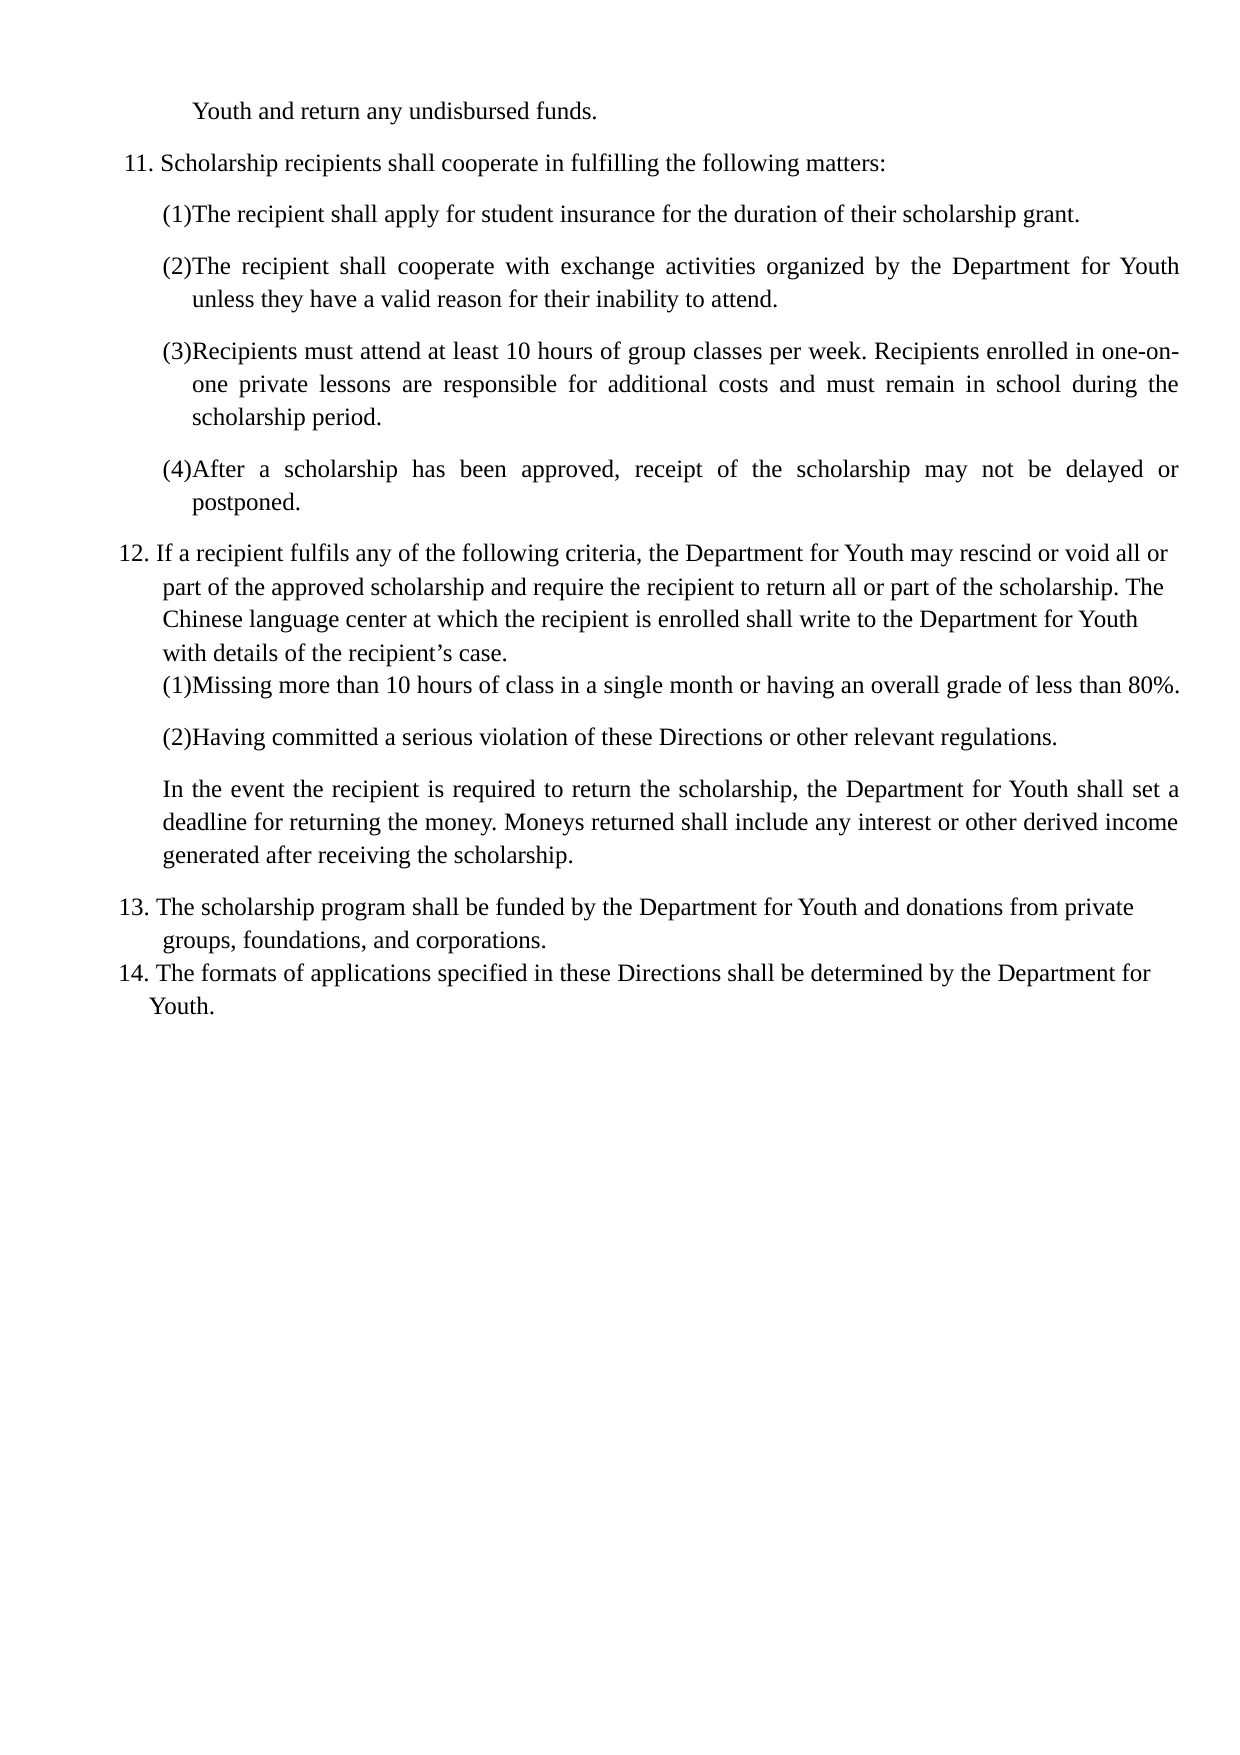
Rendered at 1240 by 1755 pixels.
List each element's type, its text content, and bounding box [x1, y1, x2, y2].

text 14. The formats of applications specified in these Directions shall be determined by the Department for [118, 958, 1181, 987]
list Missing more than 10 hours of class in a single month or having an overall grade of less than 80%. [162, 671, 1181, 699]
text 13. The scholarship program shall be funded by the Department for Youth and donations from private groups, foundations, and corporations. [118, 892, 1181, 954]
text 11. Scholarship recipients shall cooperate in fulfilling the following matters: [124, 148, 1181, 176]
list Recipients must attend at least 10 hours of group classes per week. Recipients enrolled in one-on-one private lessons are responsible for additional costs and must remain in school during the scholarship period. [162, 336, 1181, 431]
list Having committed a serious violation of these Directions or other relevant regulations. [162, 722, 1181, 751]
text Youth. [74, 991, 1181, 1020]
list Youth and return any undisbursed funds. [162, 96, 1181, 124]
list The recipient shall cooperate with exchange activities organized by the Department for Youth unless they have a valid reason for their inability to attend. [162, 251, 1181, 313]
text In the event the recipient is required to return the scholarship, the Department for Youth shall set a deadline for returning the money. Moneys returned shall include any interest or other derived income generated after receiving the scholarship. [162, 774, 1181, 869]
text 12. If a recipient fulfils any of the following criteria, the Department for Youth may rescind or void all or part of the approved scholarship and require the recipient to return all or part of the scholarship. The Chinese language center at which the recipient is enrolled shall write to the Department for Youth with details of the recipient’s case. [118, 538, 1181, 666]
list After a scholarship has been approved, receipt of the scholarship may not be delayed or postponed. [162, 454, 1181, 516]
list The recipient shall apply for student insurance for the duration of their scholarship grant. [162, 199, 1181, 228]
